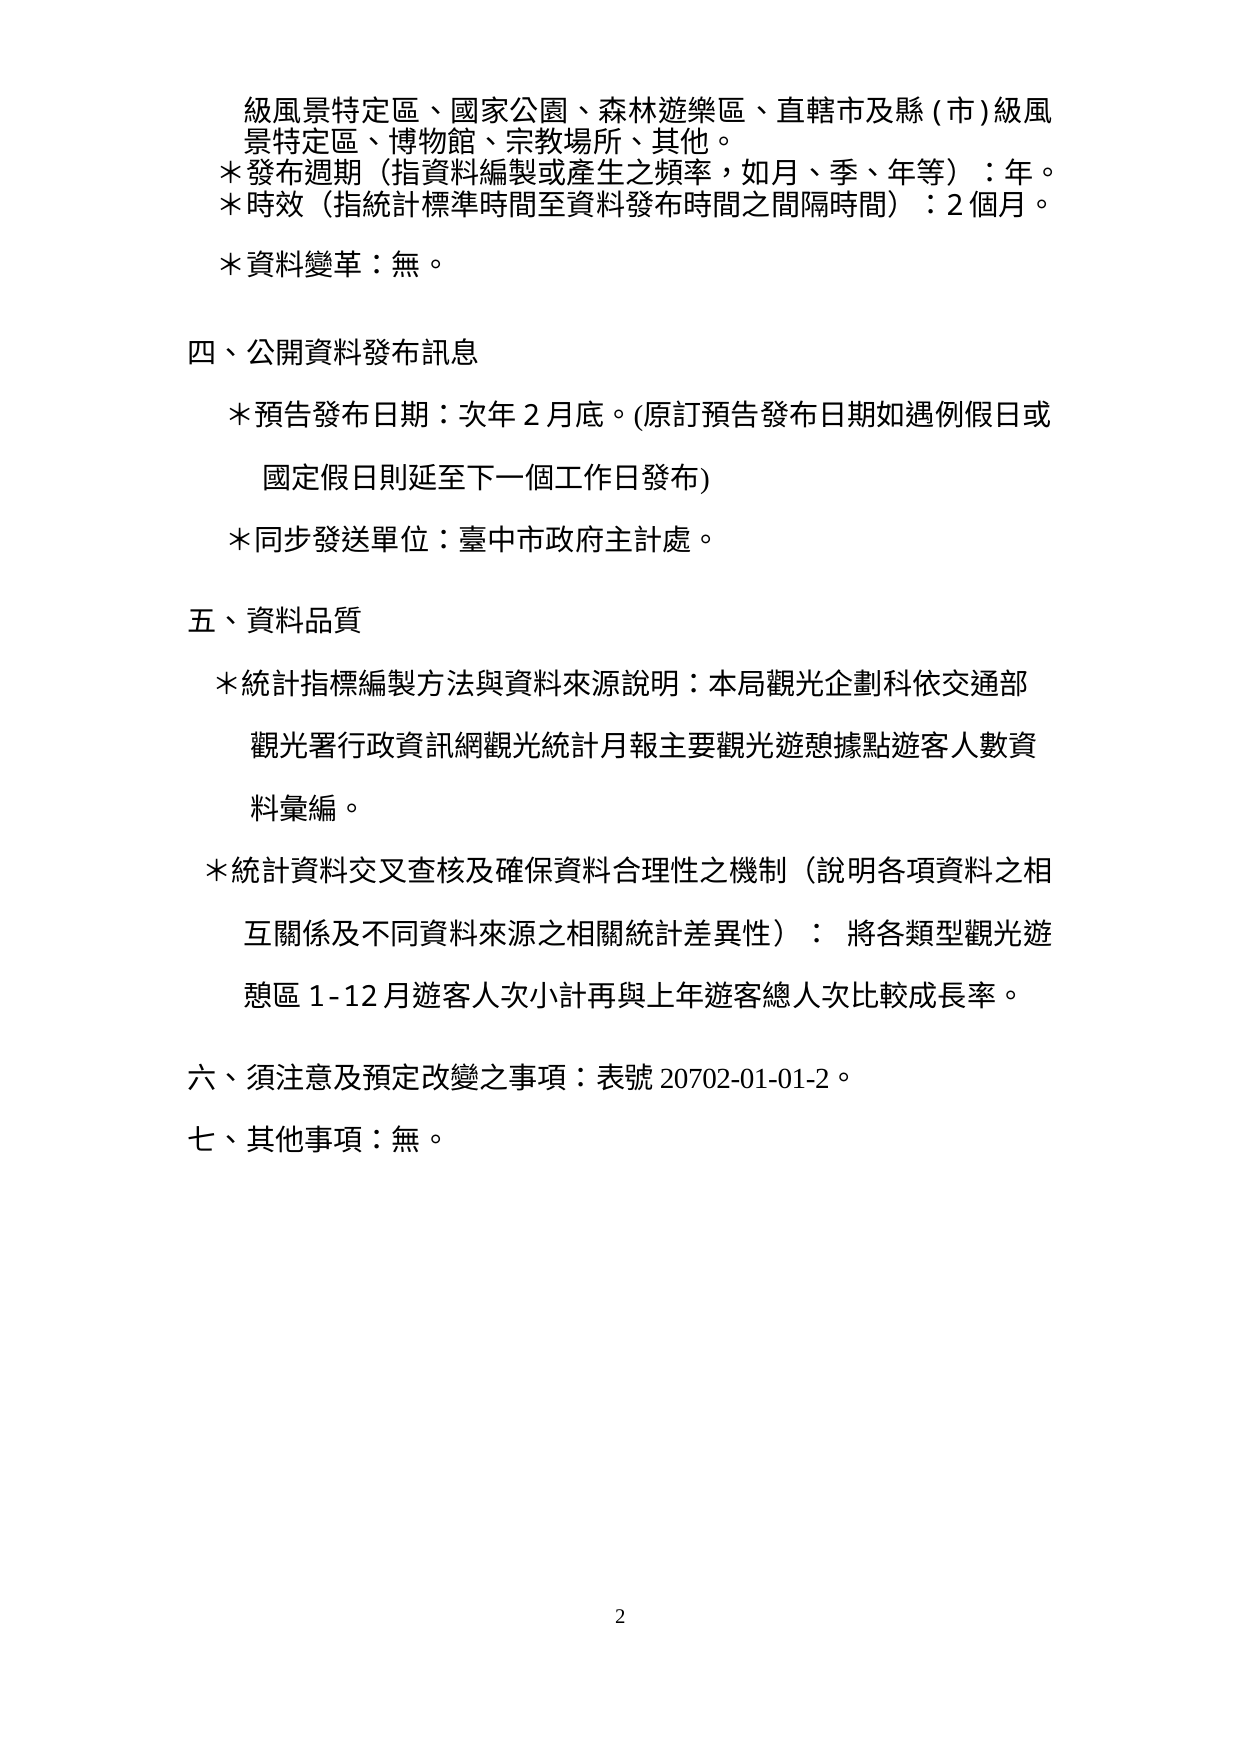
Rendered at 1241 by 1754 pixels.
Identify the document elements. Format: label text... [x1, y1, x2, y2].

text 五、資料品質 [187, 577, 1053, 640]
text 四、公開資料發布訊息 [187, 309, 1053, 371]
text 級風景特定區、國家公園、森林遊樂區、直轄市及縣(市)級風景特定區、博物館、宗教場所、其他。 [214, 96, 1053, 159]
text ＊統計指標編製方法與資料來源說明：本局觀光企劃科依交通部觀光署行政資訊網觀光統計月報主要觀光遊憩據點遊客人數資料彙編。 [212, 640, 1053, 827]
text ＊同步發送單位：臺中市政府主計處。 [225, 496, 1053, 559]
text 七、其他事項：無。 [187, 1096, 1053, 1159]
text ＊發布週期（指資料編製或產生之頻率，如月、季、年等）：年。 [187, 159, 1053, 190]
text 六、須注意及預定改變之事項：表號20702-01-01-2。 [187, 1034, 1053, 1096]
text ＊時效（指統計標準時間至資料發布時間之間隔時間）：2個月。 [187, 190, 1053, 221]
text ＊預告發布日期：次年2月底。(原訂預告發布日期如遇例假日或國定假日則延至下一個工作日發布) [225, 371, 1053, 496]
text ＊統計資料交叉查核及確保資料合理性之機制（說明各項資料之相互關係及不同資料來源之相關統計差異性）： 將各類型觀光遊憩區1-12月遊客人次小計再與上年遊客總人次比較成長率。 [187, 827, 1053, 1015]
text ＊資料變革：無。 [187, 221, 1053, 284]
